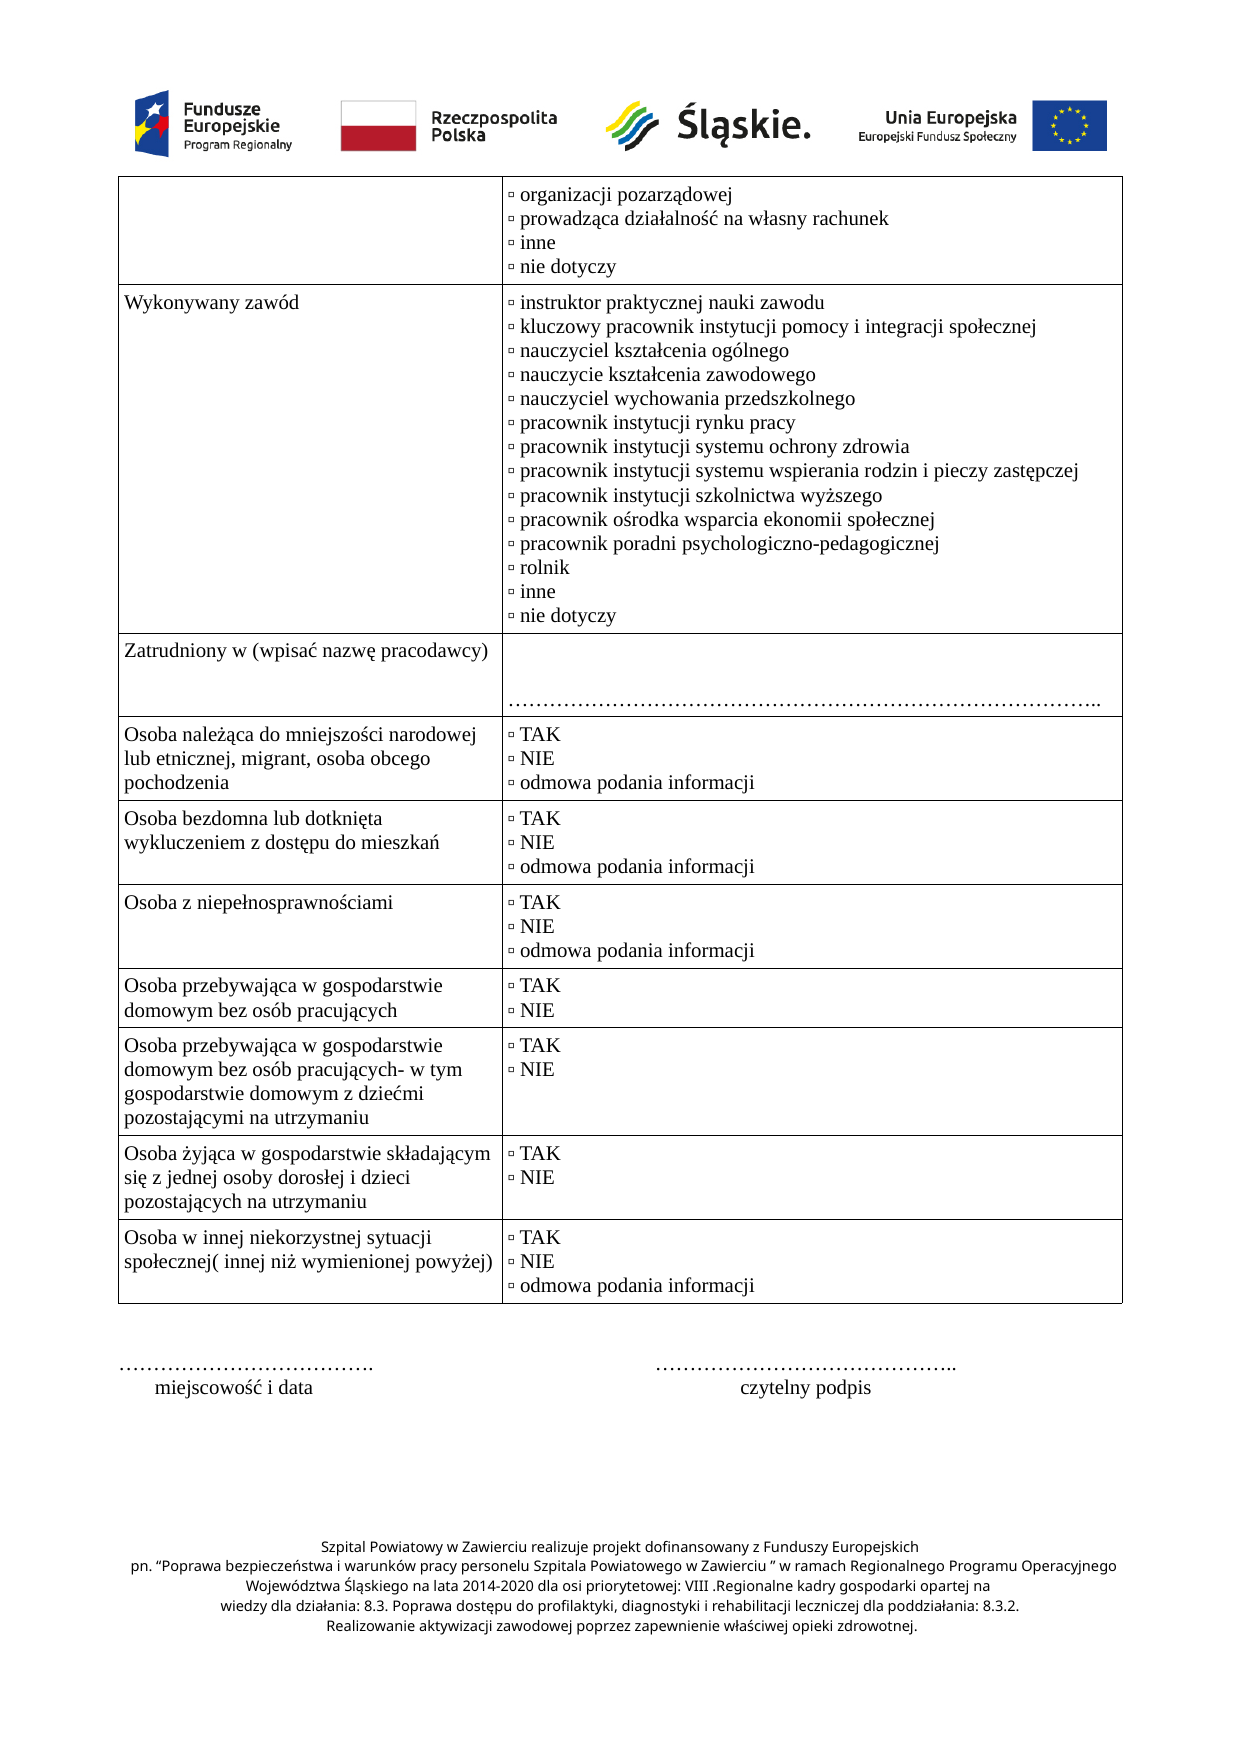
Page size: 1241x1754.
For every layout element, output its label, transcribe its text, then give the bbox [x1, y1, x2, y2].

table_cell ………………………………………………………………………….. [503, 634, 1122, 716]
table_cell Osoba przebywająca w gospodarstwie domowym bez osób pracujących [119, 969, 502, 1027]
table_cell ▫ TAK ▫ NIE [503, 969, 1122, 1027]
table_cell ▫ TAK ▫ NIE [503, 1028, 1122, 1135]
table_cell ▫ TAK ▫ NIE ▫ odmowa podania informacji [503, 717, 1122, 800]
text ………………………………. …………………………………….. [118, 1351, 1152, 1375]
table_cell ▫ TAK ▫ NIE ▫ odmowa podania informacji [503, 801, 1122, 884]
table_cell ▫ TAK ▫ NIE ▫ odmowa podania informacji [503, 1220, 1122, 1303]
table_cell Zatrudniony w (wpisać nazwę pracodawcy) [119, 634, 502, 716]
table_cell Osoba należąca do mniejszości narodowej lub etnicznej, migrant, osoba obcego pochodzenia [119, 717, 502, 800]
table_cell Osoba żyjąca w gospodarstwie składającym się z jednej osoby dorosłej i dzieci pozostających na utrzymaniu [119, 1136, 502, 1219]
table_cell Osoba z niepełnosprawnościami [119, 885, 502, 968]
table_cell [119, 177, 502, 284]
table_cell ▫ organizacji pozarządowej ▫ prowadząca działalność na własny rachunek ▫ inne ▫ nie dotyczy [503, 177, 1122, 284]
table_cell ▫ TAK ▫ NIE ▫ odmowa podania informacji [503, 885, 1122, 968]
table_cell ▫ TAK ▫ NIE [503, 1136, 1122, 1219]
table_cell ▫ instruktor praktycznej nauki zawodu ▫ kluczowy pracownik instytucji pomocy i integracji społecznej ▫ nauczyciel kształcenia ogólnego ▫ nauczycie kształcenia zawodowego ▫ nauczyciel wychowania przedszkolnego ▫ pracownik instytucji rynku pracy ▫ pracownik instytucji systemu ochrony zdrowia ▫ pracownik instytucji systemu wspierania rodzin i pieczy zastępczej ▫ pracownik instytucji szkolnictwa wyższego ▫ pracownik ośrodka wsparcia ekonomii społecznej ▫ pracownik poradni psychologiczno-pedagogicznej ▫ rolnik ▫ inne ▫ nie dotyczy [503, 285, 1122, 633]
picture [118, 74, 1123, 173]
table_cell Osoba przebywająca w gospodarstwie domowym bez osób pracujących- w tym gospodarstwie domowym z dziećmi pozostającymi na utrzymaniu [119, 1028, 502, 1135]
table_cell Osoba bezdomna lub dotknięta wykluczeniem z dostępu do mieszkań [119, 801, 502, 884]
table_cell Osoba w innej niekorzystnej sytuacji społecznej( innej niż wymienionej powyżej) [119, 1220, 502, 1303]
table_cell Wykonywany zawód [119, 285, 502, 633]
text miejscowość i data czytelny podpis [118, 1375, 1152, 1399]
